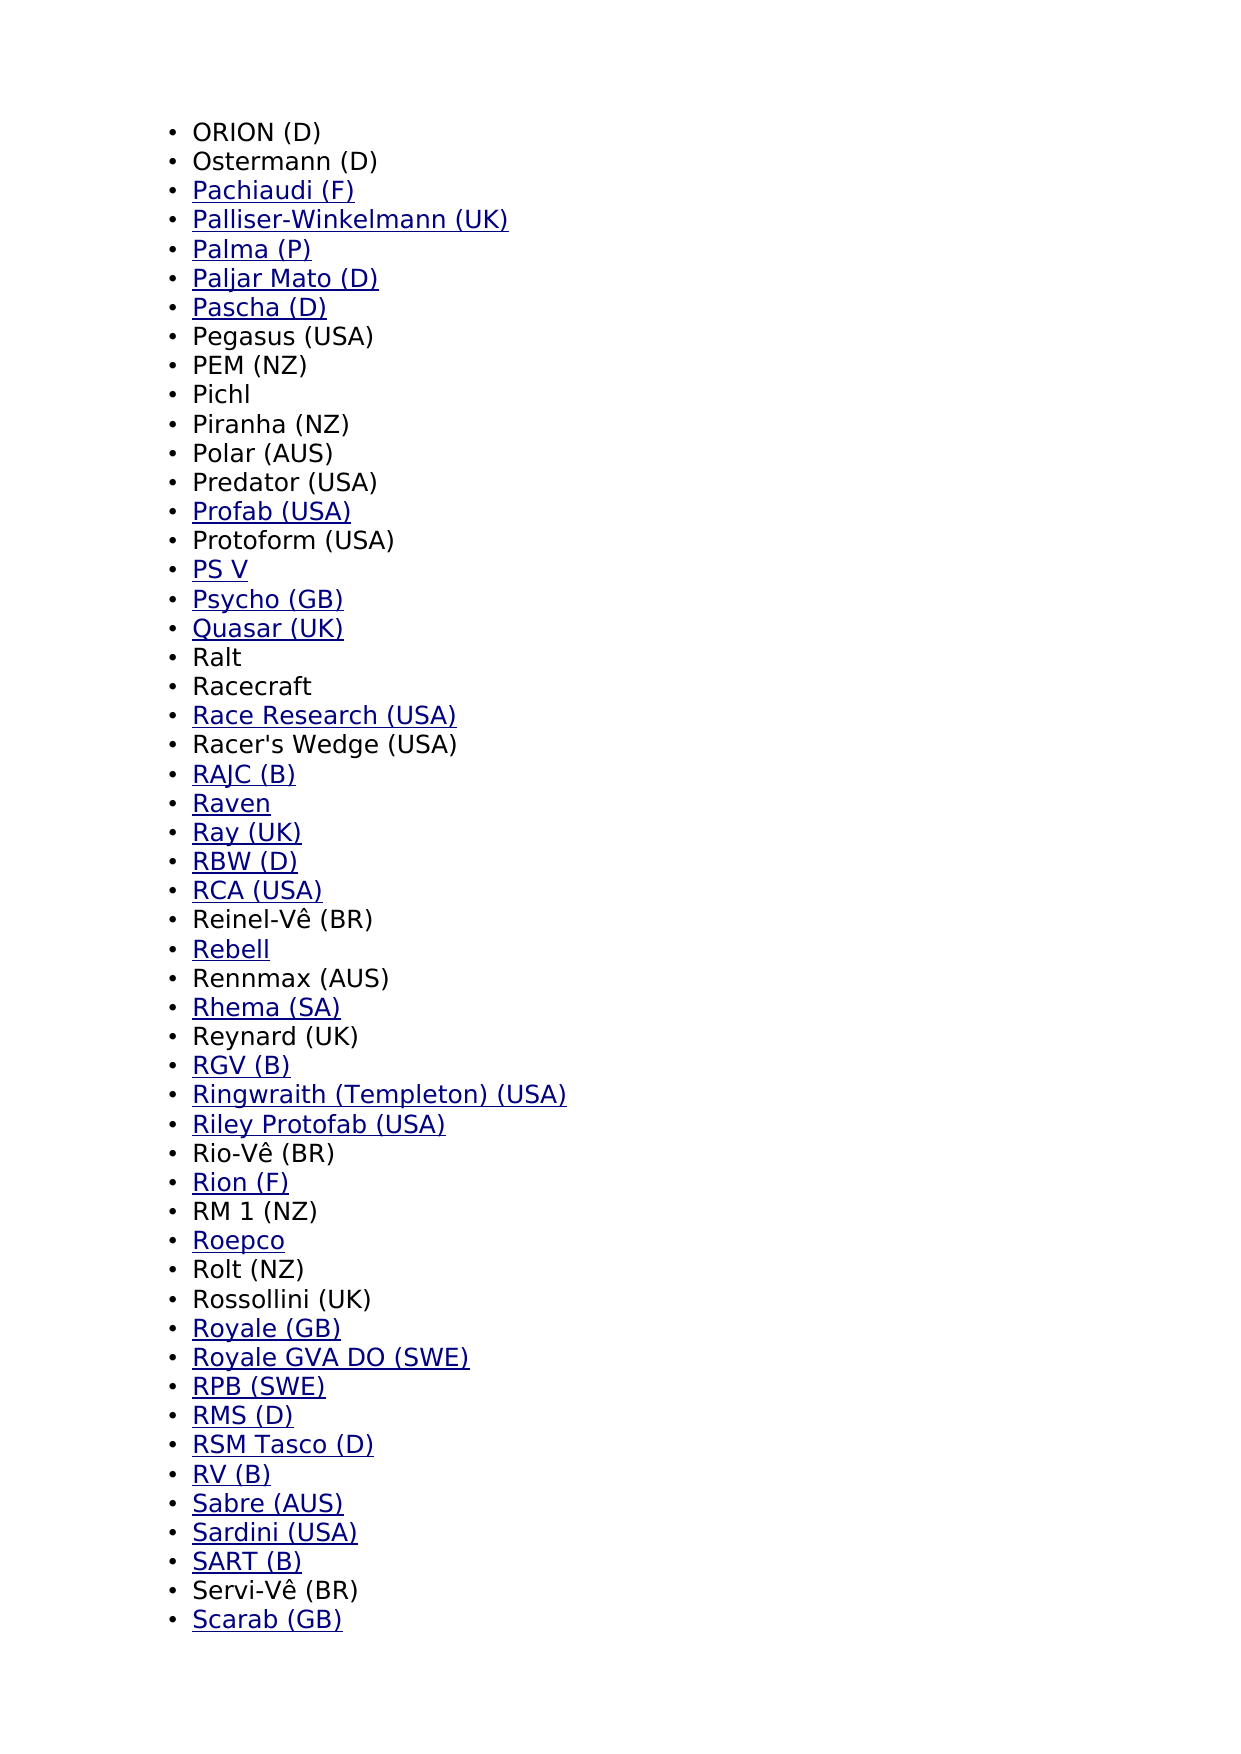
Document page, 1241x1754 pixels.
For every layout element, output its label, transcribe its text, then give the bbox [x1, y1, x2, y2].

list RAJC (B) [177, 760, 1122, 789]
list RSM Tasco (D) [177, 1431, 1122, 1460]
list Scarab (GB) [177, 1606, 1122, 1635]
list Pegasus (USA) [177, 322, 1122, 351]
list Rio-Vê (BR) [177, 1139, 1122, 1168]
list Psycho (GB) [177, 585, 1122, 614]
list Racecraft [177, 672, 1122, 701]
list Race Research (USA) [177, 701, 1122, 731]
list Paljar Mato (D) [177, 264, 1122, 293]
list Piranha (NZ) [177, 410, 1122, 439]
list Reynard (UK) [177, 1022, 1122, 1051]
list Palliser-Winkelmann (UK) [177, 206, 1122, 235]
list Raven [177, 789, 1122, 818]
list Rennmax (AUS) [177, 964, 1122, 993]
list Polar (AUS) [177, 439, 1122, 468]
list RCA (USA) [177, 876, 1122, 906]
list RGV (B) [177, 1051, 1122, 1081]
list Ray (UK) [177, 818, 1122, 847]
list Profab (USA) [177, 497, 1122, 526]
list Predator (USA) [177, 468, 1122, 497]
list RM 1 (NZ) [177, 1197, 1122, 1226]
list Sabre (AUS) [177, 1489, 1122, 1518]
list Protoform (USA) [177, 526, 1122, 556]
list RPB (SWE) [177, 1372, 1122, 1401]
list Rhema (SA) [177, 993, 1122, 1022]
list Rion (F) [177, 1168, 1122, 1197]
list Rossollini (UK) [177, 1285, 1122, 1314]
list Pichl [177, 381, 1122, 410]
list RMS (D) [177, 1401, 1122, 1431]
list Ostermann (D) [177, 147, 1122, 176]
list RV (B) [177, 1460, 1122, 1489]
list Sardini (USA) [177, 1518, 1122, 1547]
list Quasar (UK) [177, 614, 1122, 643]
list Rebell [177, 935, 1122, 964]
list Rolt (NZ) [177, 1256, 1122, 1285]
list Pachiaudi (F) [177, 176, 1122, 206]
list ORION (D) [177, 118, 1122, 147]
list SART (B) [177, 1547, 1122, 1576]
list RBW (D) [177, 847, 1122, 876]
list Palma (P) [177, 235, 1122, 264]
list Racer's Wedge (USA) [177, 731, 1122, 760]
list Roepco [177, 1226, 1122, 1256]
list Royale GVA DO (SWE) [177, 1343, 1122, 1372]
list Ringwraith (Templeton) (USA) [177, 1081, 1122, 1110]
list Servi-Vê (BR) [177, 1576, 1122, 1606]
list Riley Protofab (USA) [177, 1110, 1122, 1139]
list PS V [177, 556, 1122, 585]
list PEM (NZ) [177, 351, 1122, 381]
list Royale (GB) [177, 1314, 1122, 1343]
list Ralt [177, 643, 1122, 672]
list Pascha (D) [177, 293, 1122, 322]
list Reinel-Vê (BR) [177, 906, 1122, 935]
